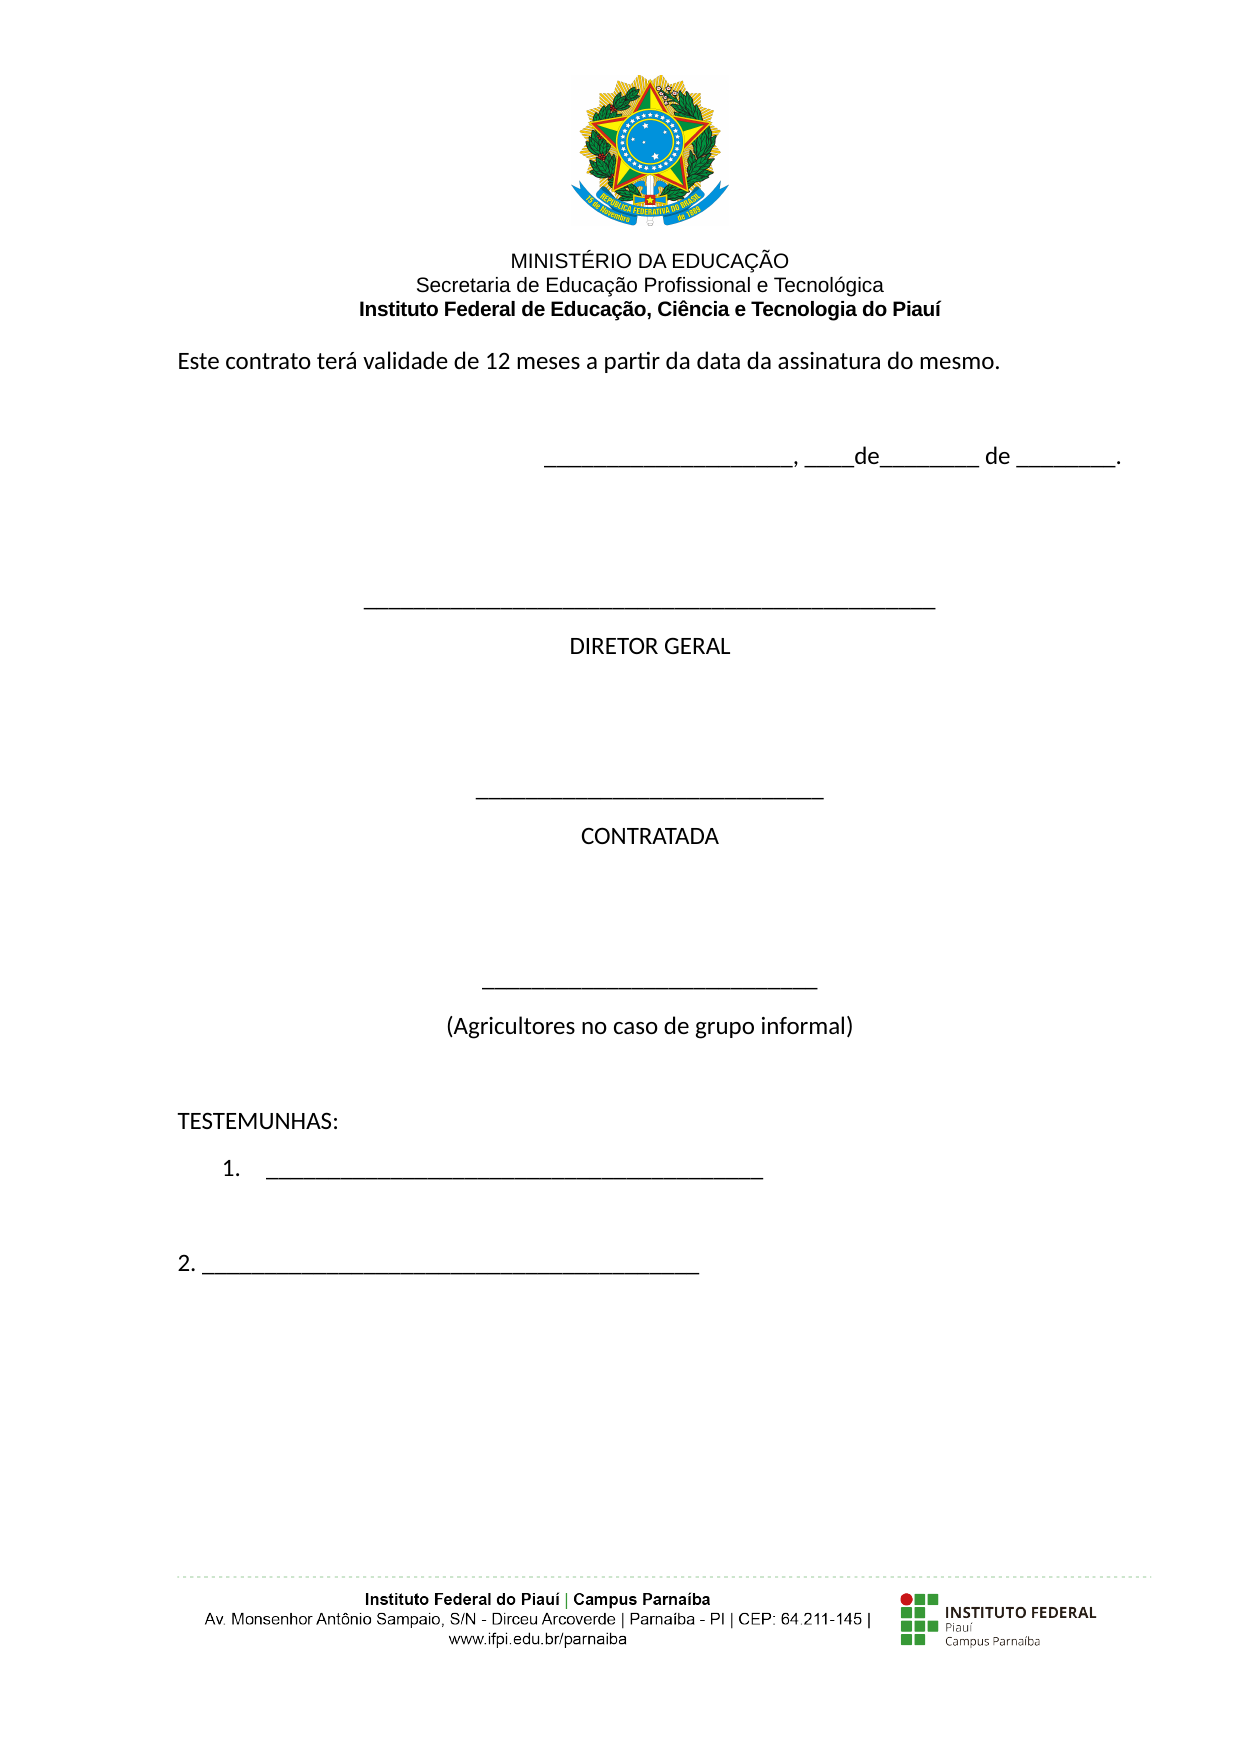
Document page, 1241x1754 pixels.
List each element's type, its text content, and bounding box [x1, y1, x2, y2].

text ____________________, ____de________ de ________. [177, 440, 1122, 470]
text ___________________________ [177, 962, 1122, 993]
text DIRETOR GERAL [177, 630, 1122, 660]
text (Agricultores no caso de grupo informal) [177, 1010, 1122, 1040]
text ____________________________ [177, 772, 1122, 803]
text CONTRATADA [177, 820, 1122, 850]
list ________________________________________ [222, 1152, 1122, 1183]
text Este contrato terá validade de 12 meses a partir da data da assinatura do mesmo. [177, 345, 1122, 375]
text ______________________________________________ [177, 582, 1122, 613]
text 2. ________________________________________ [177, 1247, 1122, 1278]
text TESTEMUNHAS: [177, 1105, 1122, 1135]
